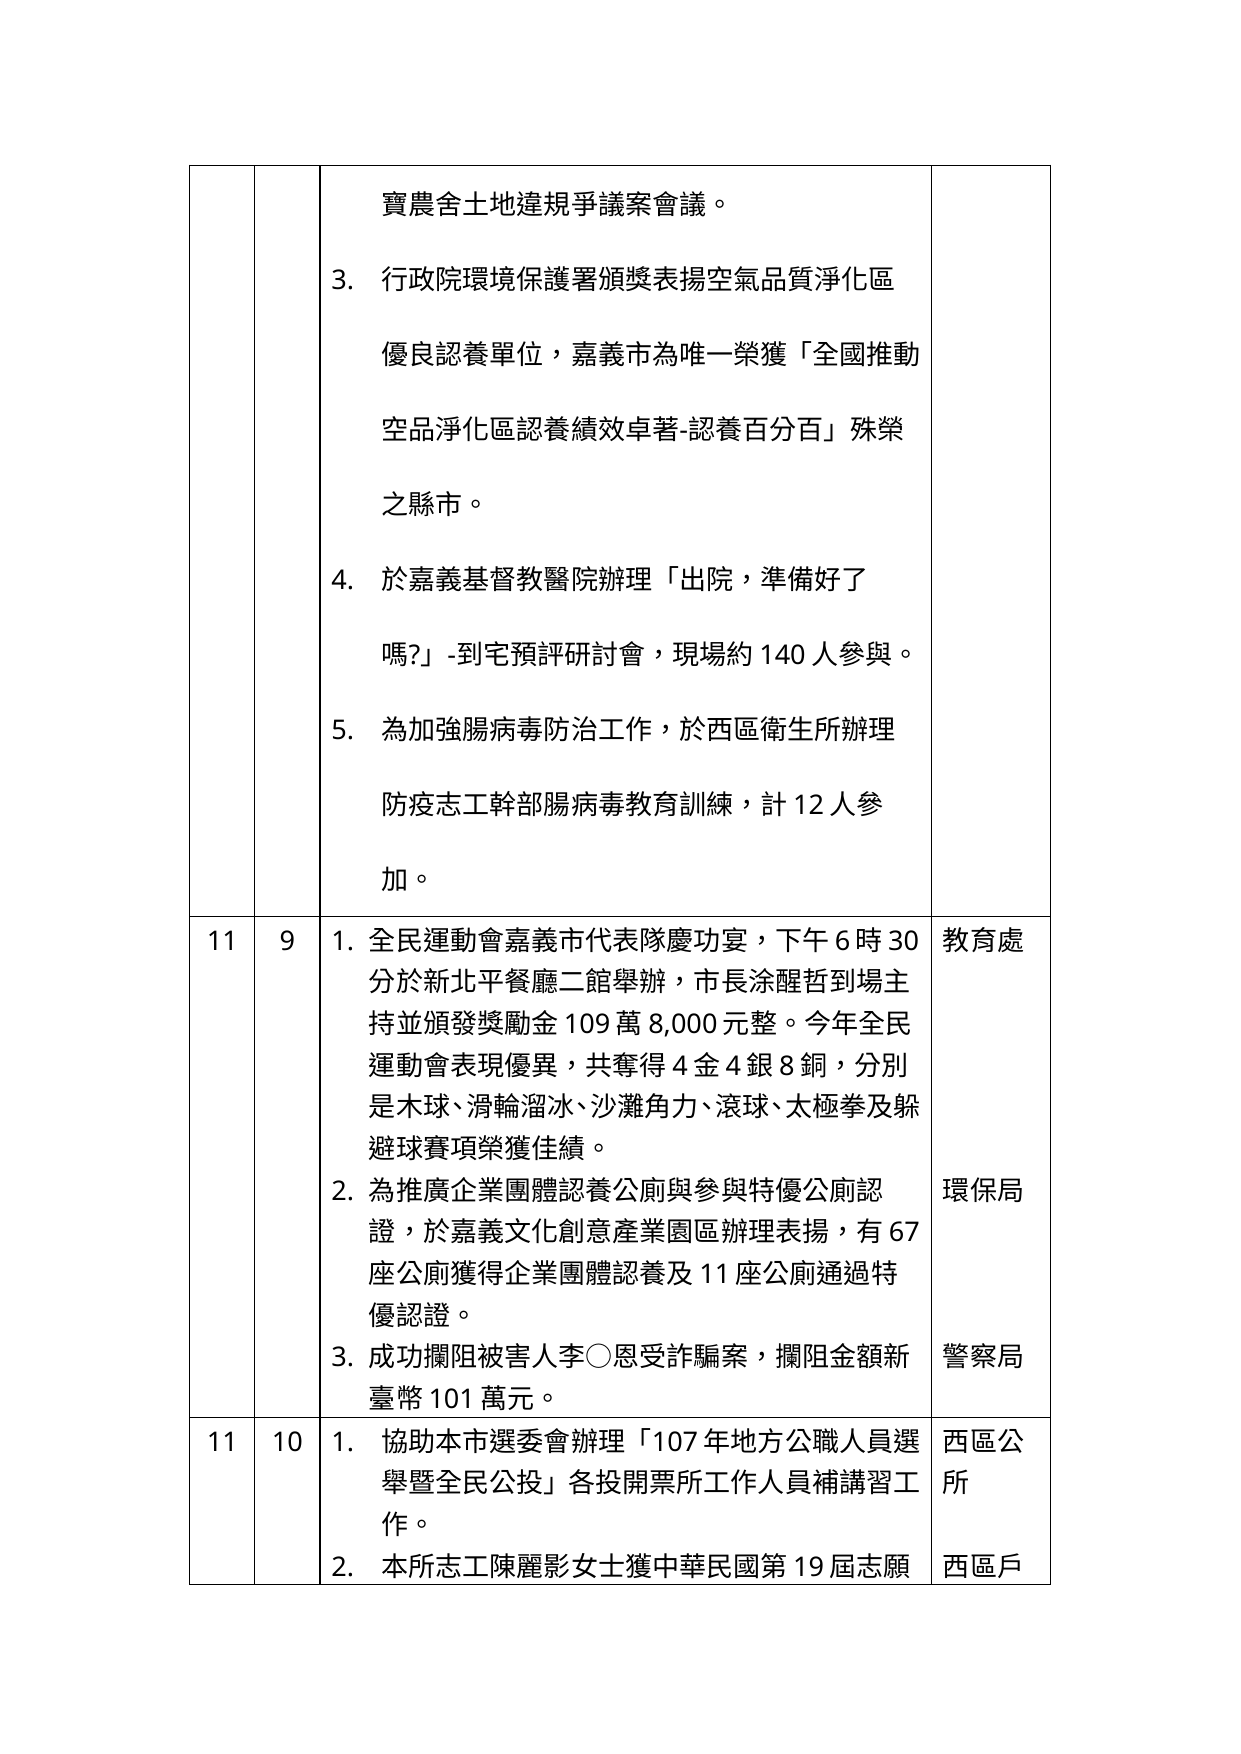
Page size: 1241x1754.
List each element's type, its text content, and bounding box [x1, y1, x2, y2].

table_cell [190, 166, 254, 916]
table_cell 教育處 環保局 警察局 [932, 917, 1050, 1417]
table_cell 11 [190, 1418, 254, 1584]
table_cell [255, 166, 319, 916]
table_cell 協助本市選委會辦理「107年地方公職人員選舉暨全民公投」各投開票所工作人員補講習工作。 本所志工陳麗影女士獲中華民國第19屆志願服務獎三等獎章。 107年嘉義市諸羅山盃全國跆拳道錦標賽，上午11時30分於嘉義市西區港坪體育館舉辦，副市長張惠博到場致意，來自於全國各縣市，與會隊職員總計1200餘人。 第8屆「不倒騎士騎出生命」單車圓夢活動，中午12時40分於府前廣場舉辦，凝聚著來自台灣海內外的抗癌勇士及家屬共40位，市長涂醒哲到場致意並表示敬佩不倒騎士們用毅力與決心完成單車環島，用運動增進健康，觀念相當正確。 崇文國小120週年校慶暨新建校舍落成啟用典禮，由市長涂醒哲親臨揭牌，李俊俋立委、郭副議長與多位議員、歷任校長、家長會長、里長、社區發展協會代表及地方仕紳等共襄盛舉。 完成「107年本市散文及短篇小說徵文活動(第九屆桃城文學獎)」決審工作，評選出各組得獎者。 [321, 1418, 931, 1584]
table_cell 寶農舍土地違規爭議案會議。 行政院環境保護署頒獎表揚空氣品質淨化區優良認養單位，嘉義市為唯一榮獲「全國推動空品淨化區認養績效卓著-認養百分百」殊榮之縣市。 於嘉義基督教醫院辦理「出院，準備好了嗎?」-到宅預評研討會，現場約140人參與。 為加強腸病毒防治工作，於西區衛生所辦理防疫志工幹部腸病毒教育訓練，計12人參加。 [321, 166, 931, 916]
table_cell 9 [255, 917, 319, 1417]
table_cell 全民運動會嘉義市代表隊慶功宴，下午6時30分於新北平餐廳二館舉辦，市長涂醒哲到場主持並頒發獎勵金109萬8,000元整。今年全民運動會表現優異，共奪得4金4銀8銅，分別是木球、滑輪溜冰、沙灘角力、滾球、太極拳及躲避球賽項榮獲佳績。 為推廣企業團體認養公廁與參與特優公廁認證，於嘉義文化創意產業園區辦理表揚，有67座公廁獲得企業團體認養及11座公廁通過特優認證。 成功攔阻被害人李○恩受詐騙案，攔阻金額新臺幣101萬元。 [321, 917, 931, 1417]
table_cell 10 [255, 1418, 319, 1584]
table_cell 11 [190, 917, 254, 1417]
table_cell 西區公所 西區戶 [932, 1418, 1050, 1584]
table_cell [932, 166, 1050, 916]
